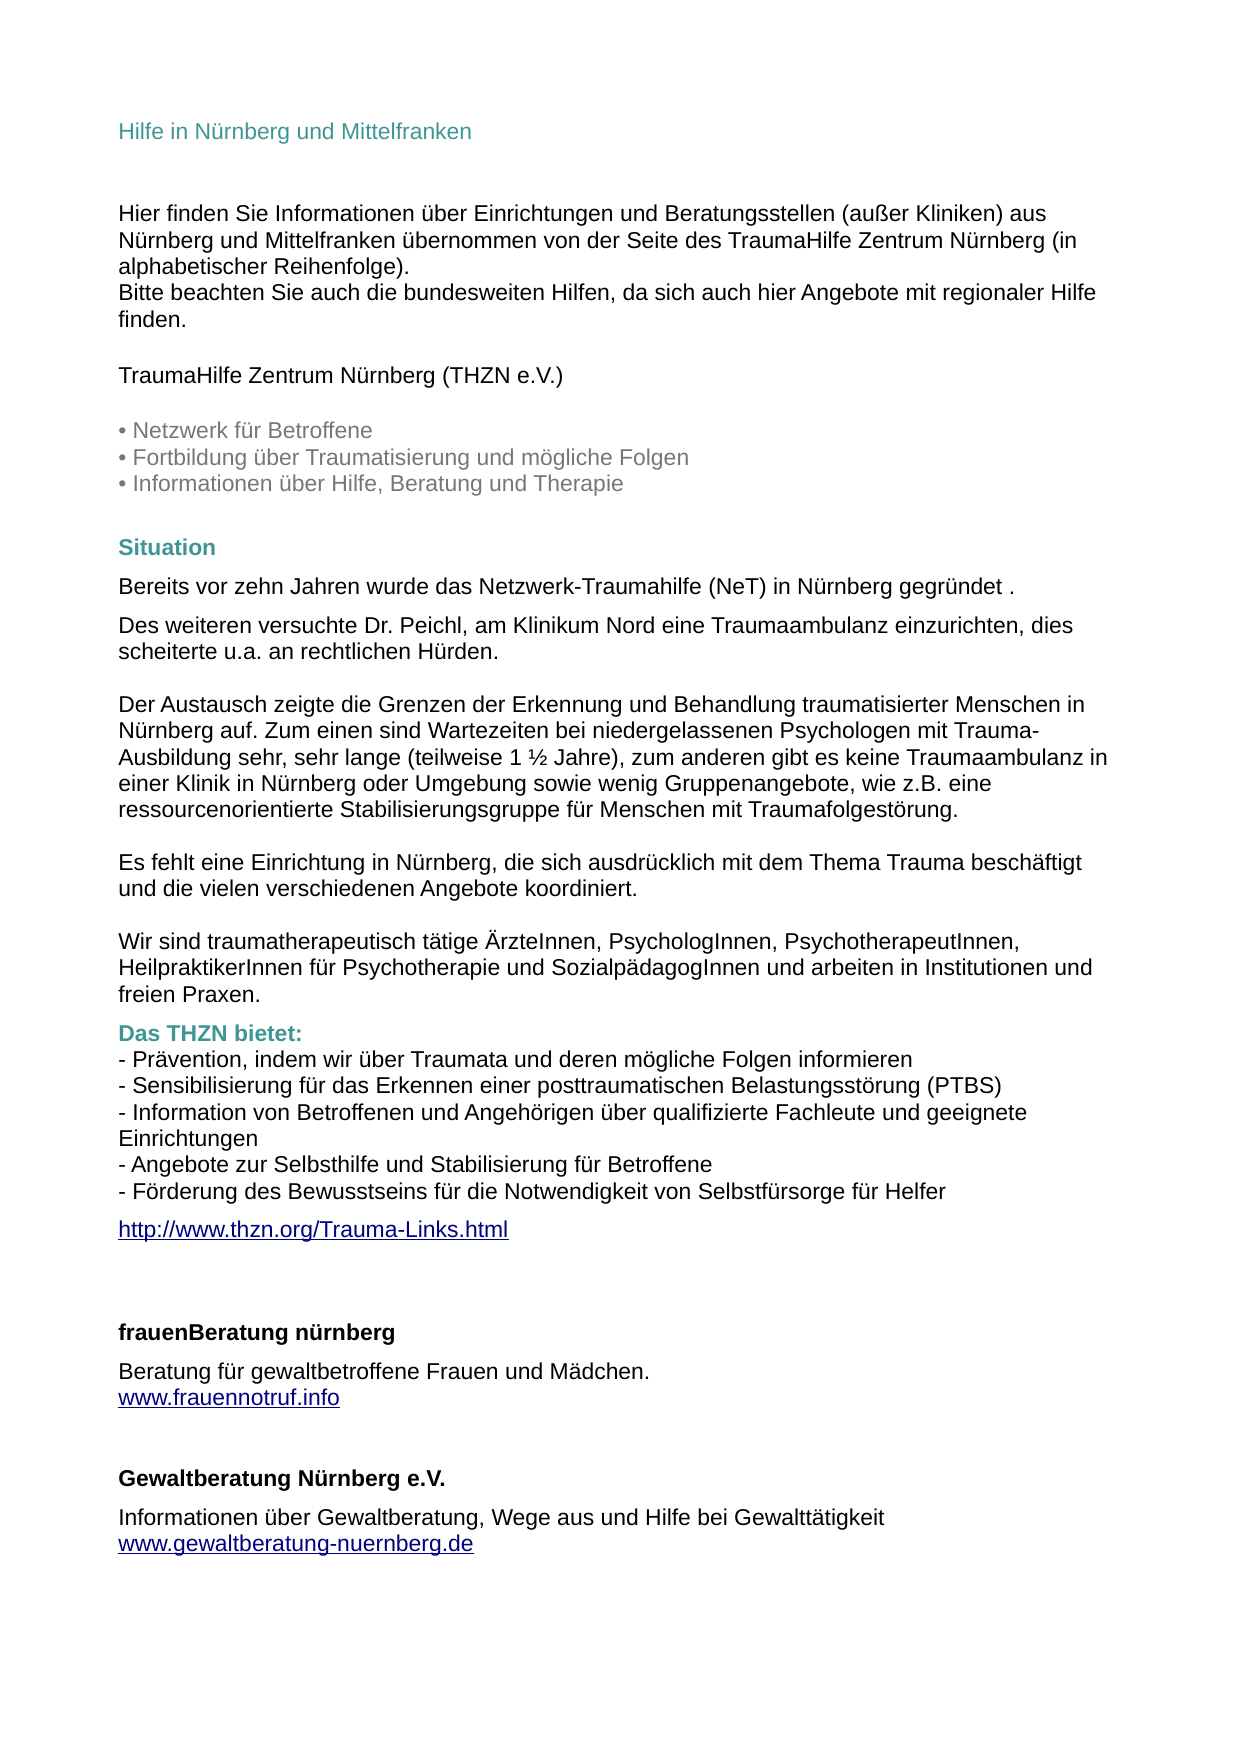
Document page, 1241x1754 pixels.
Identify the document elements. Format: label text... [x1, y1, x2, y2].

text http://www.thzn.org/Trauma-Links.html [118, 1216, 1122, 1243]
subtitle Situation [118, 534, 1122, 560]
text Bereits vor zehn Jahren wurde das Netzwerk-Traumahilfe (NeT) in Nürnberg gegründet . [118, 573, 1122, 599]
text Hilfe in Nürnberg und Mittelfranken [118, 118, 1122, 144]
subtitle Gewaltberatung Nürnberg e.V. [118, 1465, 1122, 1492]
text Das THZN bietet: - Prävention, indem wir über Traumata und deren mögliche Folgen informieren - Sensibilisierung für das Erkennen einer posttraumatischen Belastungsstörung (PTBS) - Information von Betroffenen und Angehörigen über qualifizierte Fachleute und geeignete Einrichtungen - Angebote zur Selbsthilfe und Stabilisierung für Betroffene - Förderung des Bewusstseins für die Notwendigkeit von Selbstfürsorge für Helfer [118, 1019, 1122, 1204]
text Des weiteren versuchte Dr. Peichl, am Klinikum Nord eine Traumaambulanz einzurichten, dies scheiterte u.a. an rechtlichen Hürden. Der Austausch zeigte die Grenzen der Erkennung und Behandlung traumatisierter Menschen in Nürnberg auf. Zum einen sind Wartezeiten bei niedergelassenen Psychologen mit Trauma-Ausbildung sehr, sehr lange (teilweise 1 ½ Jahre), zum anderen gibt es keine Traumaambulanz in einer Klinik in Nürnberg oder Umgebung sowie wenig Gruppenangebote, wie z.B. eine ressourcenorientierte Stabilisierungsgruppe für Menschen mit Traumafolgestörung. Es fehlt eine Einrichtung in Nürnberg, die sich ausdrücklich mit dem Thema Trauma beschäftigt und die vielen verschiedenen Angebote koordiniert. Wir sind traumatherapeutisch tätige ÄrzteInnen, PsychologInnen, PsychotherapeutInnen, HeilpraktikerInnen für Psychotherapie und SozialpädagogInnen und arbeiten in Institutionen und freien Praxen. [118, 612, 1122, 1007]
text • Netzwerk für Betroffene • Fortbildung über Traumatisierung und mögliche Folgen • Informationen über Hilfe, Beratung und Therapie [118, 417, 1122, 496]
subtitle frauenBeratung nürnberg [118, 1319, 1122, 1346]
text Informationen über Gewaltberatung, Wege aus und Hilfe bei Gewalttätigkeit www.gewaltberatung-nuernberg.de [118, 1504, 1122, 1557]
text Beratung für gewaltbetroffene Frauen und Mädchen. www.frauennotruf.info [118, 1358, 1122, 1411]
text TraumaHilfe Zentrum Nürnberg (THZN e.V.) [118, 362, 1122, 388]
text Hier finden Sie Informationen über Einrichtungen und Beratungsstellen (außer Kliniken) aus Nürnberg und Mittelfranken übernommen von der Seite des TraumaHilfe Zentrum Nürnberg (in alphabetischer Reihenfolge). Bitte beachten Sie auch die bundesweiten Hilfen, da sich auch hier Angebote mit regionaler Hilfe finden. [118, 200, 1122, 332]
